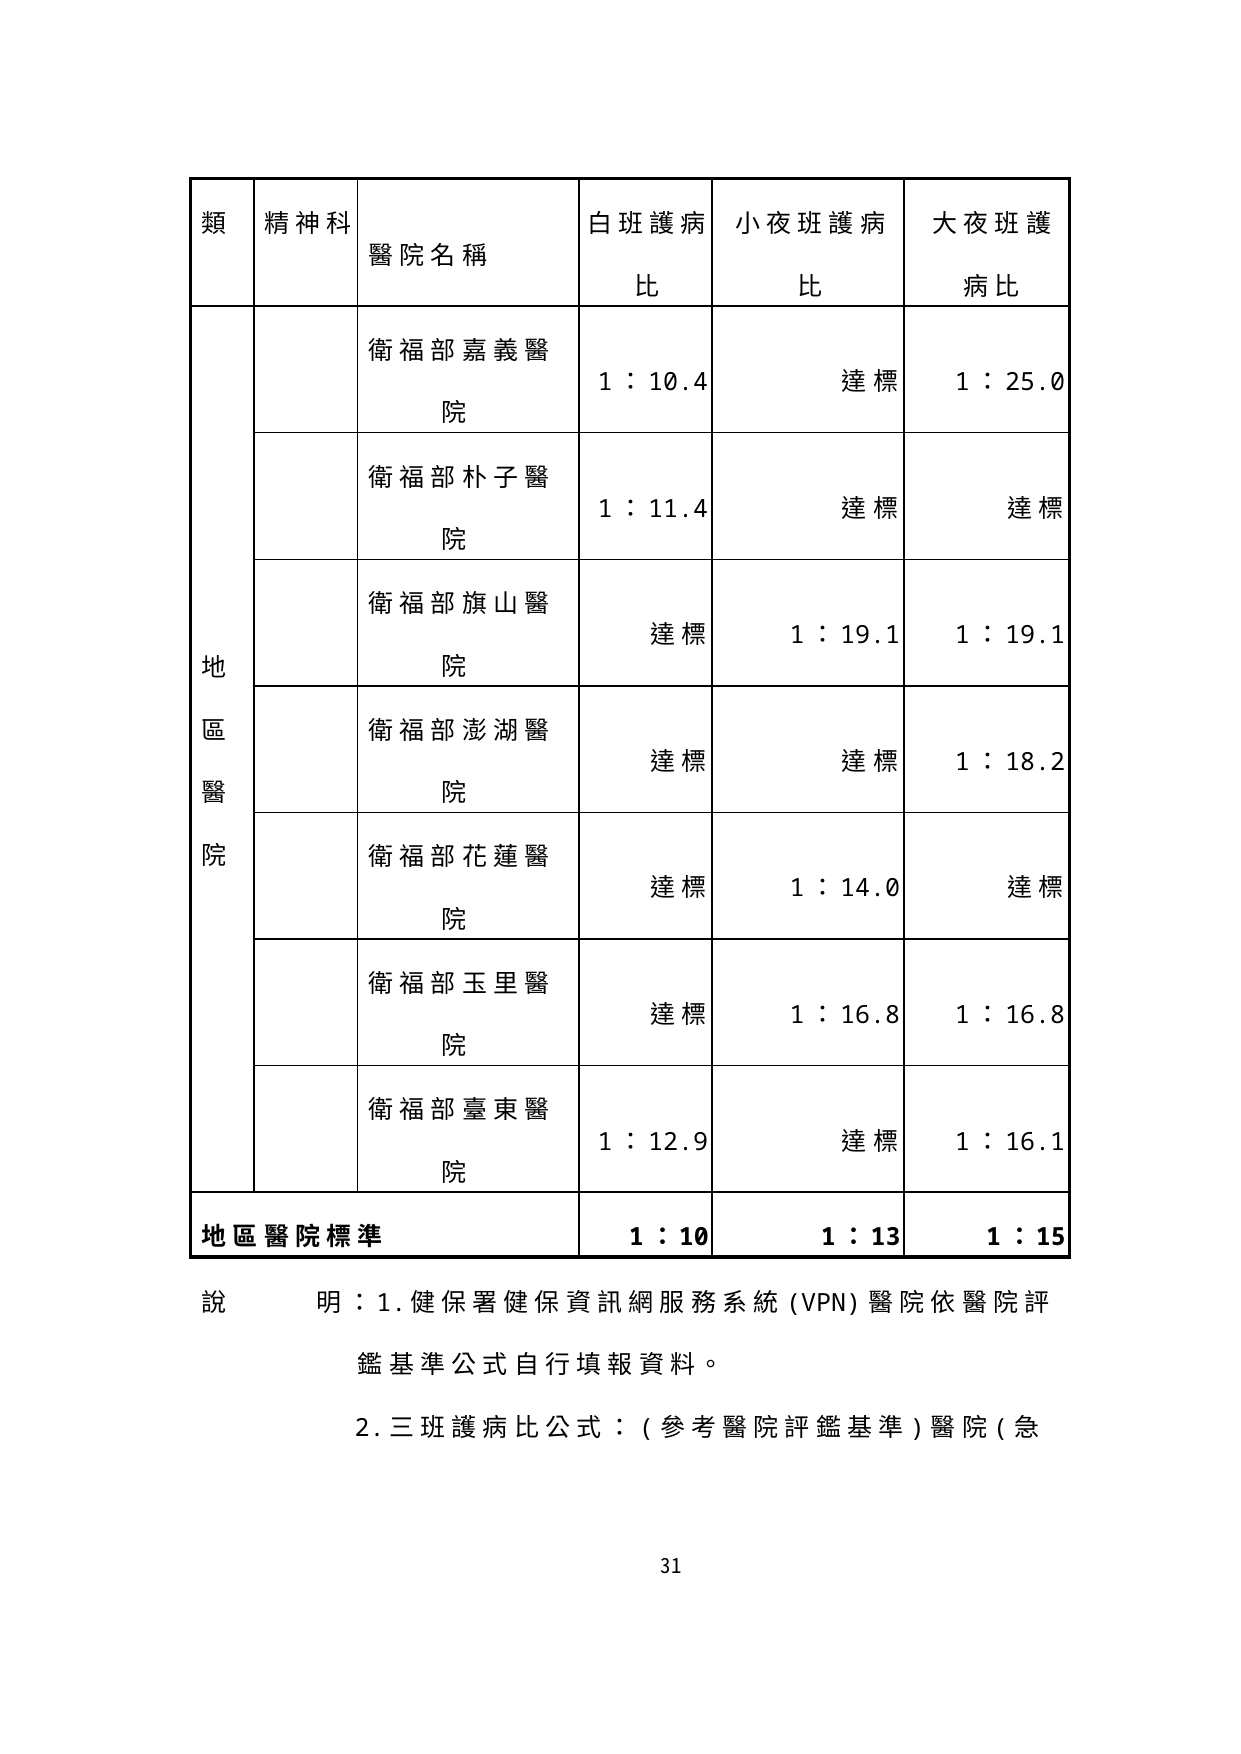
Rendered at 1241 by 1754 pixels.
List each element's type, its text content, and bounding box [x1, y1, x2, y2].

table_header 小夜班護病比 [713, 180, 903, 305]
table_cell [255, 813, 357, 938]
table_cell 1：10.4 [580, 307, 711, 432]
table_cell 地區醫院標準 [192, 1193, 578, 1255]
table_cell 衛福部澎湖醫院 [358, 687, 578, 812]
table_cell 1：19.1 [905, 560, 1068, 685]
table_cell 1：14.0 [713, 813, 903, 938]
table_cell [255, 940, 357, 1065]
text 2.三班護病比公式：(參考醫院評鑑基準)醫院(急 [180, 1383, 1063, 1446]
text 說 明：1.健保署健保資訊網服務系統(VPN)醫院依醫院評鑑基準公式自行填報資料。 [195, 1259, 1063, 1383]
table_cell 達標 [713, 687, 903, 812]
table_cell 衛福部臺東醫院 [358, 1066, 578, 1191]
table_cell 達標 [713, 307, 903, 432]
table_cell 達標 [580, 560, 711, 685]
table_cell [255, 1066, 357, 1191]
table_cell 衛福部旗山醫院 [358, 560, 578, 685]
table_cell 1：11.4 [580, 433, 711, 558]
table_cell 衛福部花蓮醫院 [358, 813, 578, 938]
table_cell [255, 560, 357, 685]
table_header 類別 [192, 180, 253, 305]
table_cell 1：16.8 [713, 940, 903, 1065]
table_header 醫院名稱 [358, 180, 578, 305]
table_cell 1：16.8 [905, 940, 1068, 1065]
table_cell 1：13 [713, 1193, 903, 1255]
table_cell 1：16.1 [905, 1066, 1068, 1191]
table_header 白班護病比 [580, 180, 711, 305]
table_cell [255, 433, 357, 558]
table_cell 1：25.0 [905, 307, 1068, 432]
table_cell [255, 687, 357, 812]
table_cell 地區醫院 [192, 307, 253, 1191]
table_cell 衛福部朴子醫院 [358, 433, 578, 558]
table_cell 1：18.2 [905, 687, 1068, 812]
table_cell 達標 [905, 433, 1068, 558]
table_header 大夜班護病比 [905, 180, 1068, 305]
table_cell 達標 [713, 1066, 903, 1191]
table_cell 達標 [713, 433, 903, 558]
table_cell 1：15 [905, 1193, 1068, 1255]
table_cell 達標 [580, 687, 711, 812]
table_cell 1：10 [580, 1193, 711, 1255]
table_cell 衛福部嘉義醫院 [358, 307, 578, 432]
table_cell 達標 [580, 940, 711, 1065]
table_cell 達標 [580, 813, 711, 938]
table_cell [255, 307, 357, 432]
table_cell 1：12.9 [580, 1066, 711, 1191]
table_cell 衛福部玉里醫院 [358, 940, 578, 1065]
table_header 精神科 [255, 180, 357, 305]
table_cell 1：19.1 [713, 560, 903, 685]
table_cell 達標 [905, 813, 1068, 938]
